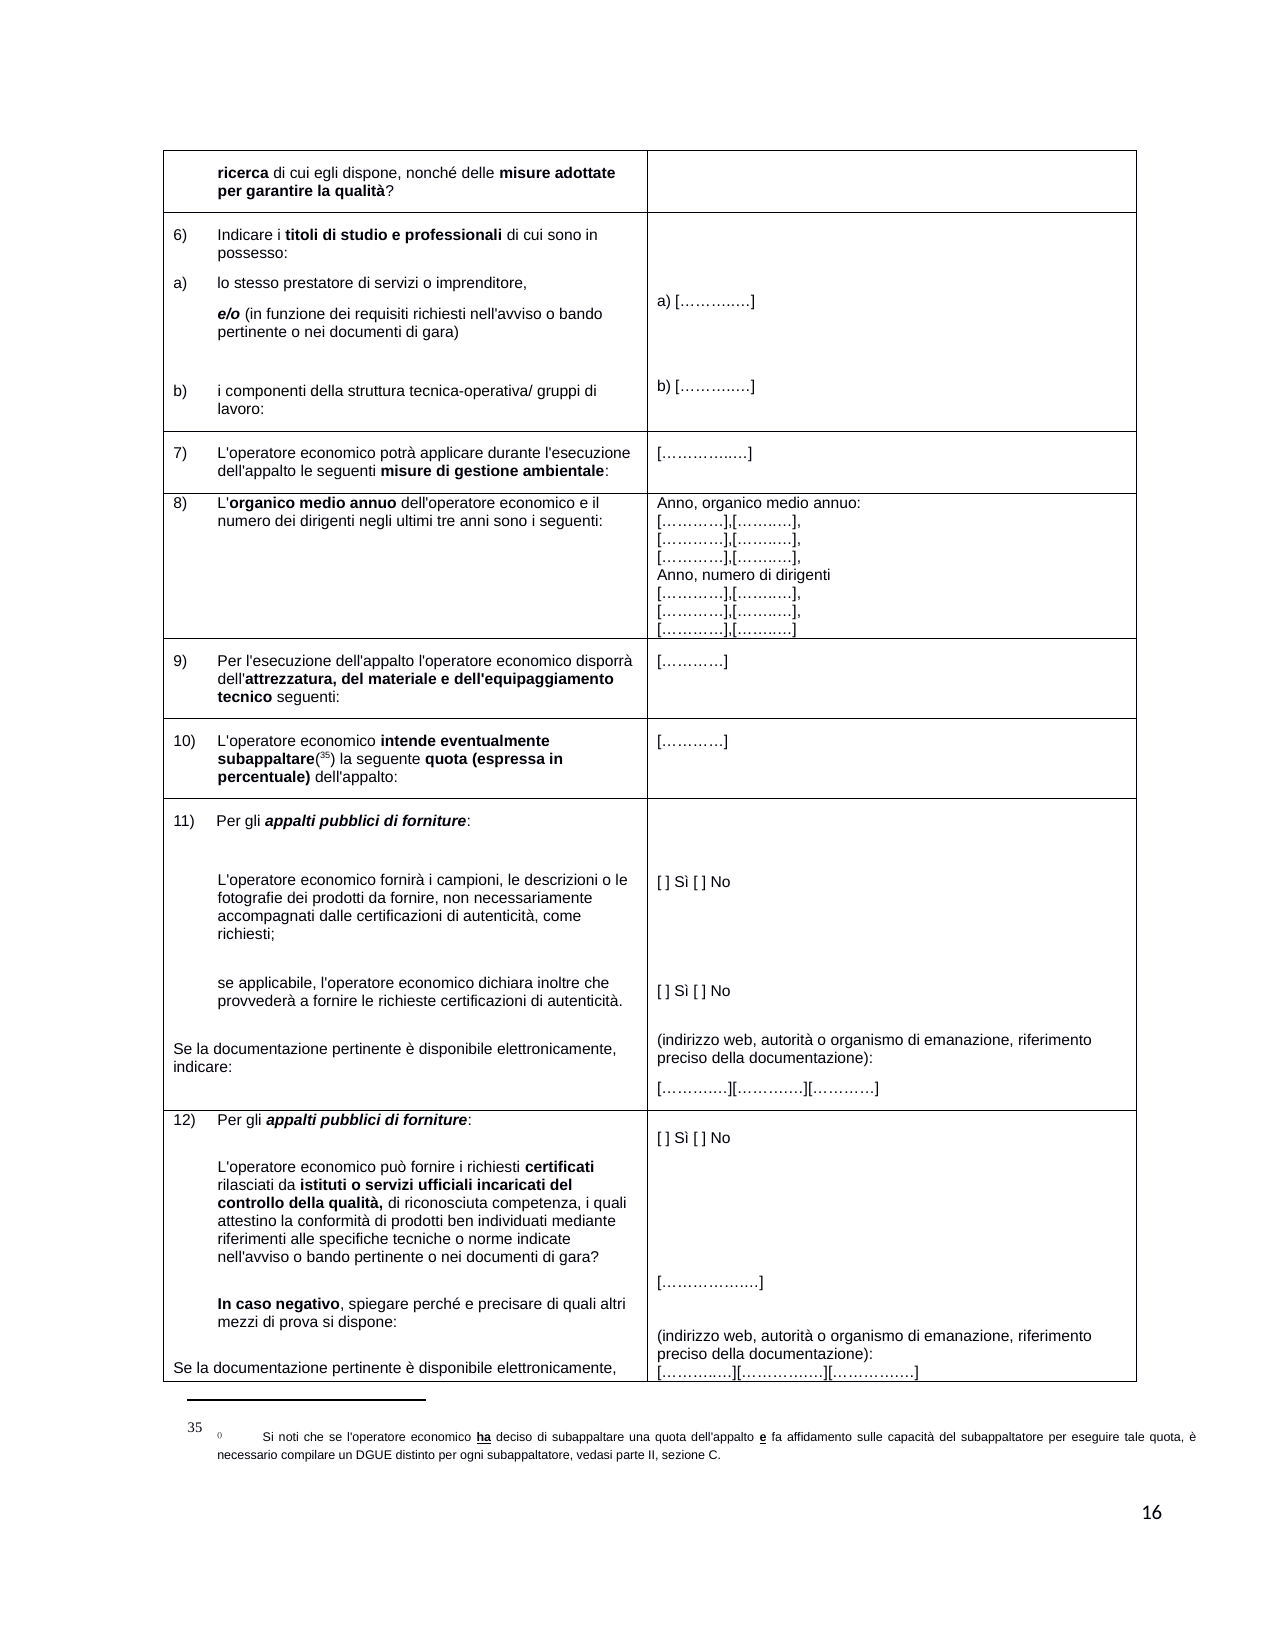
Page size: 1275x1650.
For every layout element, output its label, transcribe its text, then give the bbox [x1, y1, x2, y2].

table_cell 12) Per gli appalti pubblici di forniture: L'operatore economico può fornire i richiesti certificati rilasciati da istituti o servizi ufficiali incaricati del controllo della qualità, di riconosciuta competenza, i quali attestino la conformità di prodotti ben individuati mediante riferimenti alle specifiche tecniche o norme indicate nell'avviso o bando pertinente o nei documenti di gara? In caso negativo, spiegare perché e precisare di quali altri mezzi di prova si dispone: Se la documentazione pertinente è disponibile elettronicamente, [164, 1111, 647, 1381]
table_cell 8) L'organico medio annuo dell'operatore economico e il numero dei dirigenti negli ultimi tre anni sono i seguenti: [164, 494, 647, 638]
table_cell [ ] Sì [ ] No [ ] Sì [ ] No (indirizzo web, autorità o organismo di emanazione, riferimento preciso della documentazione): [……….…][……….…][…………] [648, 799, 1136, 1110]
table_cell […………] [648, 639, 1136, 718]
table_cell a) [………..…] b) [………..…] [648, 213, 1136, 431]
table_cell 11) Per gli appalti pubblici di forniture: L'operatore economico fornirà i campioni, le descrizioni o le fotografie dei prodotti da fornire, non necessariamente accompagnati dalle certificazioni di autenticità, come richiesti; se applicabile, l'operatore economico dichiara inoltre che provvederà a fornire le richieste certificazioni di autenticità. Se la documentazione pertinente è disponibile elettronicamente, indicare: [164, 799, 647, 1110]
table_cell ricerca di cui egli dispone, nonché delle misure adottate per garantire la qualità? [164, 151, 647, 212]
table_cell 10) L'operatore economico intende eventualmente subappaltare() la seguente quota (espressa in percentuale) dell'appalto: [164, 719, 647, 798]
table_cell 6) Indicare i titoli di studio e professionali di cui sono in possesso: a) lo stesso prestatore di servizi o imprenditore, e/o (in funzione dei requisiti richiesti nell'avviso o bando pertinente o nei documenti di gara) b) i componenti della struttura tecnica-operativa/ gruppi di lavoro: [164, 213, 647, 431]
table_cell [ ] Sì [ ] No […………….…] (indirizzo web, autorità o organismo di emanazione, riferimento preciso della documentazione): [………..…][………….…][………….…] [648, 1111, 1136, 1381]
table_cell [648, 151, 1136, 212]
table_cell […………..…] [648, 432, 1136, 493]
table_cell […………] [648, 719, 1136, 798]
table_cell Anno, organico medio annuo: […………],[……..…], […………],[……..…], […………],[……..…], Anno, numero di dirigenti […………],[……..…], […………],[……..…], […………],[……..…] [648, 494, 1136, 638]
table_cell 7) L'operatore economico potrà applicare durante l'esecuzione dell'appalto le seguenti misure di gestione ambientale: [164, 432, 647, 493]
table_cell 9) Per l'esecuzione dell'appalto l'operatore economico disporrà dell'attrezzatura, del materiale e dell'equipaggiamento tecnico seguenti: [164, 639, 647, 718]
